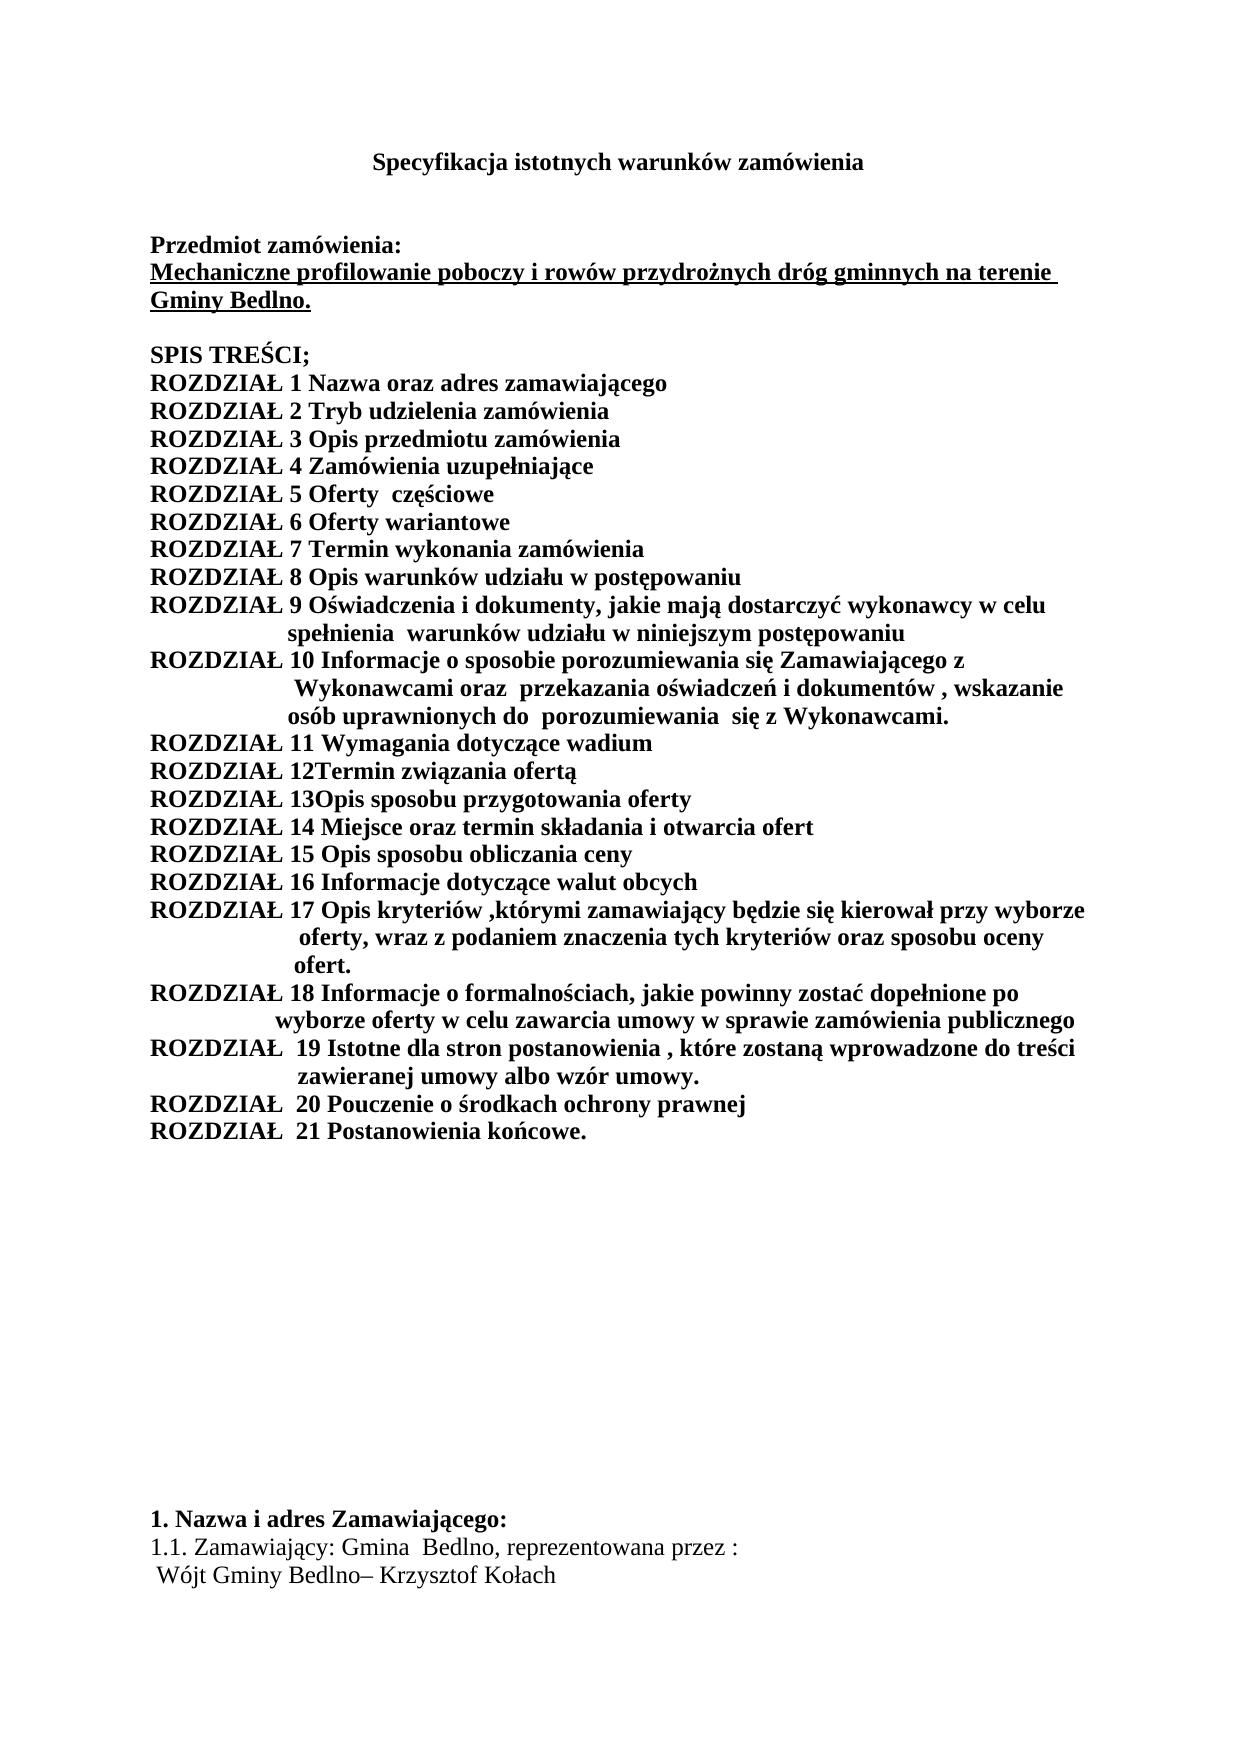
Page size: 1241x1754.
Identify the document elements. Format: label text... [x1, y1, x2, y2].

subtitle ROZDZIAŁ 8 Opis warunków udziału w postępowaniu [150, 563, 1092, 591]
subtitle ofert. [150, 951, 1092, 979]
subtitle Przedmiot zamówienia: [150, 231, 1092, 258]
subtitle Specyfikacja istotnych warunków zamówienia [150, 148, 1092, 175]
subtitle ROZDZIAŁ 21 Postanowienia końcowe. [150, 1117, 1092, 1145]
subtitle ROZDZIAŁ 1 Nazwa oraz adres zamawiającego [150, 369, 1092, 397]
subtitle ROZDZIAŁ 13Opis sposobu przygotowania oferty [150, 785, 1092, 813]
subtitle ROZDZIAŁ 16 Informacje dotyczące walut obcych [150, 868, 1092, 896]
subtitle ROZDZIAŁ 17 Opis kryteriów ,którymi zamawiający będzie się kierował przy wyborze oferty, wraz z podaniem znaczenia tych kryteriów oraz sposobu oceny [150, 896, 1092, 951]
subtitle ROZDZIAŁ 7 Termin wykonania zamówienia [150, 536, 1092, 563]
subtitle 1. Nazwa i adres Zamawiającego: [150, 1505, 1092, 1533]
subtitle ROZDZIAŁ 6 Oferty wariantowe [150, 508, 1092, 536]
subtitle Mechaniczne profilowanie poboczy i rowów przydrożnych dróg gminnych na terenie Gminy Bedlno. [150, 258, 1092, 314]
subtitle ROZDZIAŁ 4 Zamówienia uzupełniające [150, 452, 1092, 480]
subtitle ROZDZIAŁ 5 Oferty częściowe [150, 480, 1092, 508]
subtitle osób uprawnionych do porozumiewania się z Wykonawcami. [150, 702, 1092, 729]
subtitle ROZDZIAŁ 11 Wymagania dotyczące wadium [150, 729, 1092, 757]
subtitle Wójt Gminy Bedlno– Krzysztof Kołach [150, 1561, 1092, 1588]
subtitle spełnienia warunków udziału w niniejszym postępowaniu [150, 619, 1092, 646]
subtitle ROZDZIAŁ 19 Istotne dla stron postanowienia , które zostaną wprowadzone do treści zawieranej umowy albo wzór umowy. [150, 1034, 1092, 1090]
subtitle 1.1. Zamawiający: Gmina Bedlno, reprezentowana przez : [150, 1533, 1092, 1561]
subtitle ROZDZIAŁ 10 Informacje o sposobie porozumiewania się Zamawiającego z [150, 646, 1092, 674]
subtitle ROZDZIAŁ 14 Miejsce oraz termin składania i otwarcia ofert [150, 813, 1092, 840]
subtitle ROZDZIAŁ 2 Tryb udzielenia zamówienia [150, 397, 1092, 425]
subtitle ROZDZIAŁ 18 Informacje o formalnościach, jakie powinny zostać dopełnione po [150, 979, 1092, 1007]
subtitle ROZDZIAŁ 9 Oświadczenia i dokumenty, jakie mają dostarczyć wykonawcy w celu [150, 591, 1092, 619]
subtitle wyborze oferty w celu zawarcia umowy w sprawie zamówienia publicznego [150, 1007, 1092, 1034]
subtitle ROZDZIAŁ 15 Opis sposobu obliczania ceny [150, 840, 1092, 868]
subtitle Wykonawcami oraz przekazania oświadczeń i dokumentów , wskazanie [150, 674, 1092, 702]
subtitle ROZDZIAŁ 3 Opis przedmiotu zamówienia [150, 425, 1092, 452]
subtitle ROZDZIAŁ 20 Pouczenie o środkach ochrony prawnej [150, 1090, 1092, 1117]
subtitle SPIS TREŚCI; [150, 342, 1092, 369]
subtitle ROZDZIAŁ 12Termin związania ofertą [150, 757, 1092, 785]
